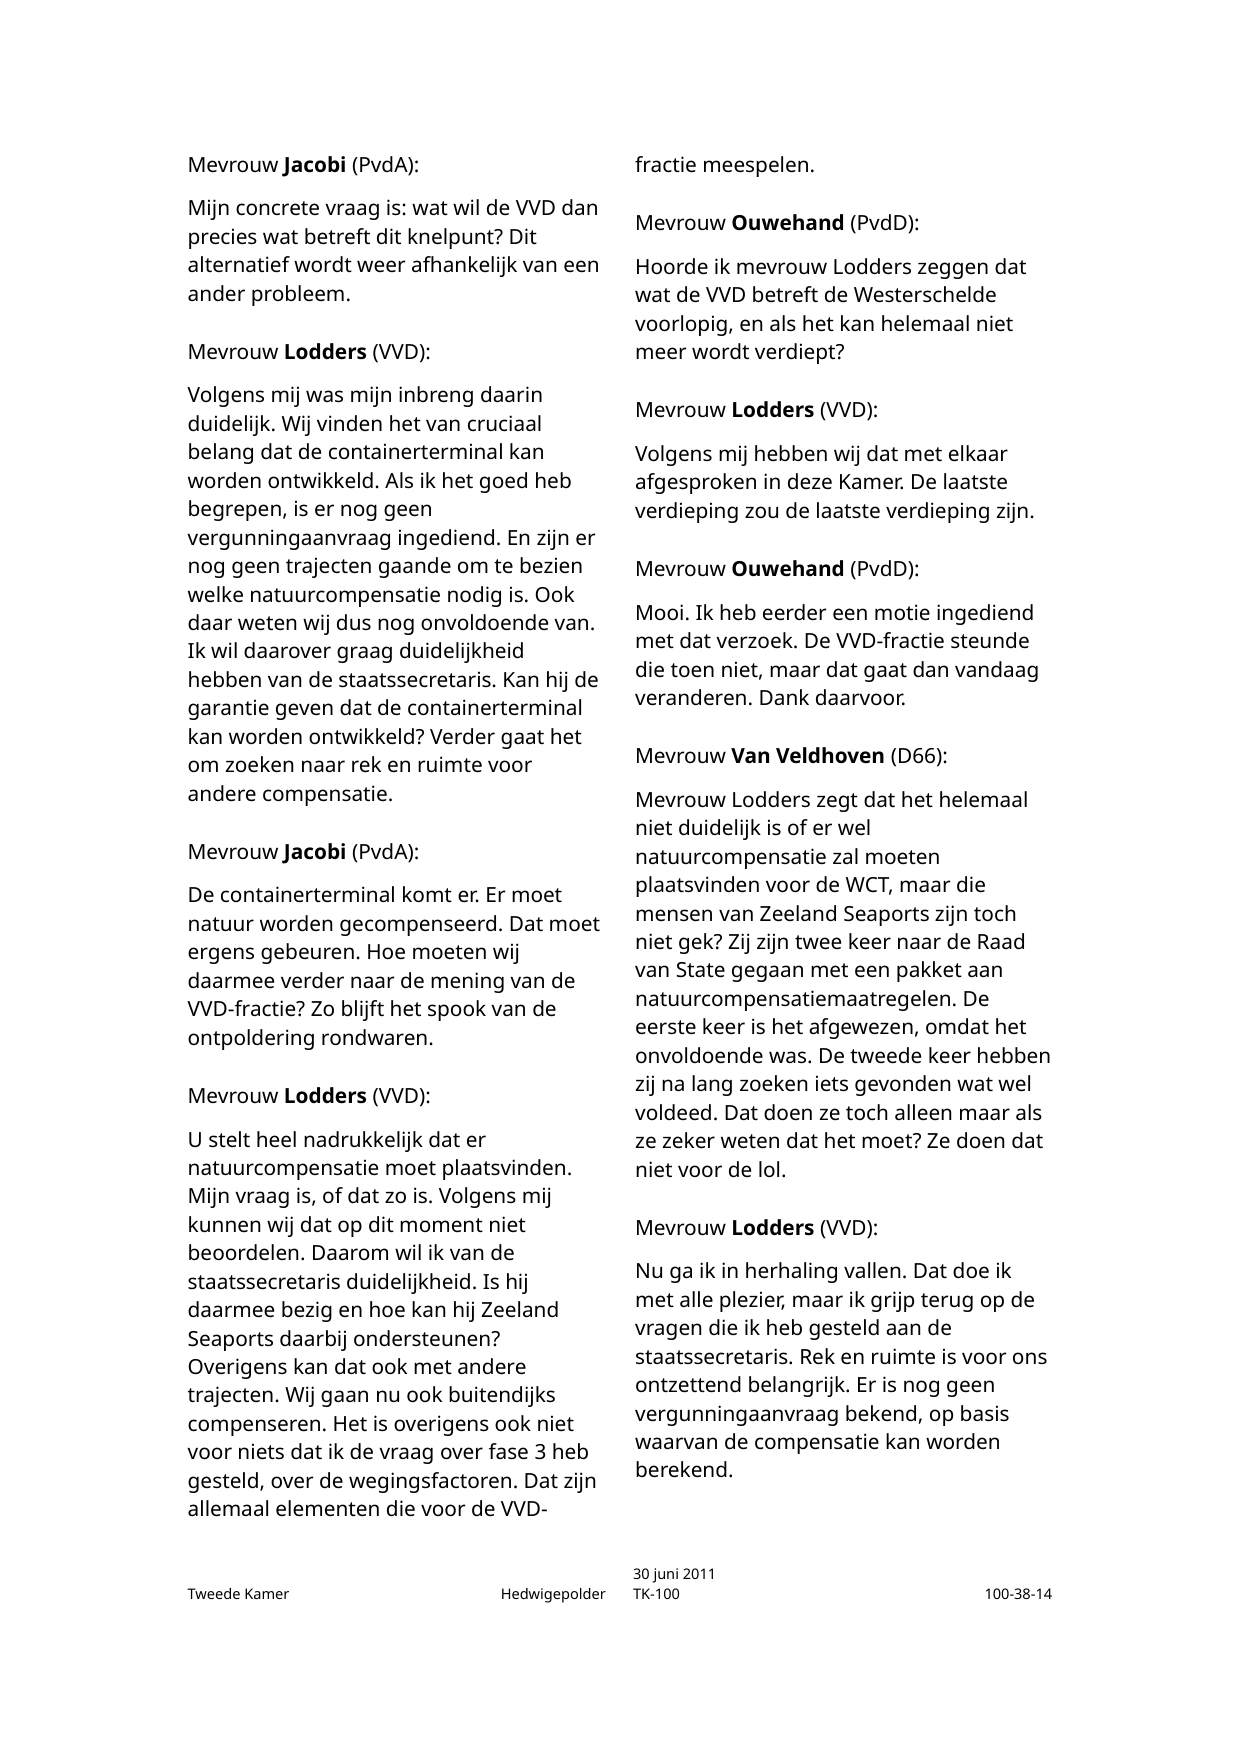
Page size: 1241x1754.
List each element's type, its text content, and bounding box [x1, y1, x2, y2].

text Mooi. Ik heb eerder een motie ingediend met dat verzoek. De VVD-fractie steunde die toen niet, maar dat gaat dan vandaag veranderen. Dank daarvoor. [635, 598, 1053, 712]
text Volgens mij hebben wij dat met elkaar afgesproken in deze Kamer. De laatste verdieping zou de laatste verdieping zijn. [635, 439, 1053, 524]
text Volgens mij was mijn inbreng daarin duidelijk. Wij vinden het van cruciaal belang dat de containerterminal kan worden ontwikkeld. Als ik het goed heb begrepen, is er nog geen vergunningaanvraag ingediend. En zijn er nog geen trajecten gaande om te bezien welke natuurcompensatie nodig is. Ook daar weten wij dus nog onvoldoende van. Ik wil daarover graag duidelijkheid hebben van de staatssecretaris. Kan hij de garantie geven dat de containerterminal kan worden ontwikkeld? Verder gaat het om zoeken naar rek en ruimte voor andere compensatie. [187, 381, 605, 807]
text De containerterminal komt er. Er moet natuur worden gecompenseerd. Dat moet ergens gebeuren. Hoe moeten wij daarmee verder naar de mening van de VVD-fractie? Zo blijft het spook van de ontpoldering rondwaren. [187, 881, 605, 1051]
text Mevrouw Lodders zegt dat het helemaal niet duidelijk is of er wel natuurcompensatie zal moeten plaatsvinden voor de WCT, maar die mensen van Zeeland Seaports zijn toch niet gek? Zij zijn twee keer naar de Raad van State gegaan met een pakket aan natuurcompensatiemaatregelen. De eerste keer is het afgewezen, omdat het onvoldoende was. De tweede keer hebben zij na lang zoeken iets gevonden wat wel voldeed. Dat doen ze toch alleen maar als ze zeker weten dat het moet? Ze doen dat niet voor de lol. [635, 785, 1053, 1183]
text Mevrouw Ouwehand (PvdD): [635, 208, 1053, 237]
text Mevrouw Van Veldhoven (D66): [635, 742, 1053, 770]
text Mevrouw Lodders (VVD): [187, 1081, 605, 1110]
text Mijn concrete vraag is: wat wil de VVD dan precies wat betreft dit knelpunt? Dit alternatief wordt weer afhankelijk van een ander probleem. [187, 193, 605, 307]
text Mevrouw Lodders (VVD): [187, 337, 605, 366]
text Mevrouw Ouwehand (PvdD): [635, 554, 1053, 583]
text Mevrouw Jacobi (PvdA): [187, 150, 605, 178]
text Mevrouw Lodders (VVD): [635, 1213, 1053, 1242]
text U stelt heel nadrukkelijk dat er natuurcompensatie moet plaatsvinden. Mijn vraag is, of dat zo is. Volgens mij kunnen wij dat op dit moment niet beoordelen. Daarom wil ik van de staatssecretaris duidelijkheid. Is hij daarmee bezig en hoe kan hij Zeeland Seaports daarbij ondersteunen? Overigens kan dat ook met andere trajecten. Wij gaan nu ook buitendijks compenseren. Het is overigens ook niet voor niets dat ik de vraag over fase 3 heb gesteld, over de wegingsfactoren. Dat zijn allemaal elementen die voor de VVD- [187, 1125, 605, 1523]
text Nu ga ik in herhaling vallen. Dat doe ik met alle plezier, maar ik grijp terug op de vragen die ik heb gesteld aan de staatssecretaris. Rek en ruimte is voor ons ontzettend belangrijk. Er is nog geen vergunningaanvraag bekend, op basis waarvan de compensatie kan worden berekend. [635, 1257, 1053, 1484]
text Mevrouw Lodders (VVD): [635, 396, 1053, 424]
text Mevrouw Jacobi (PvdA): [187, 837, 605, 866]
text Hoorde ik mevrouw Lodders zeggen dat wat de VVD betreft de Westerschelde voorlopig, en als het kan helemaal niet meer wordt verdiept? [635, 252, 1053, 366]
text fractie meespelen. [635, 150, 1053, 178]
